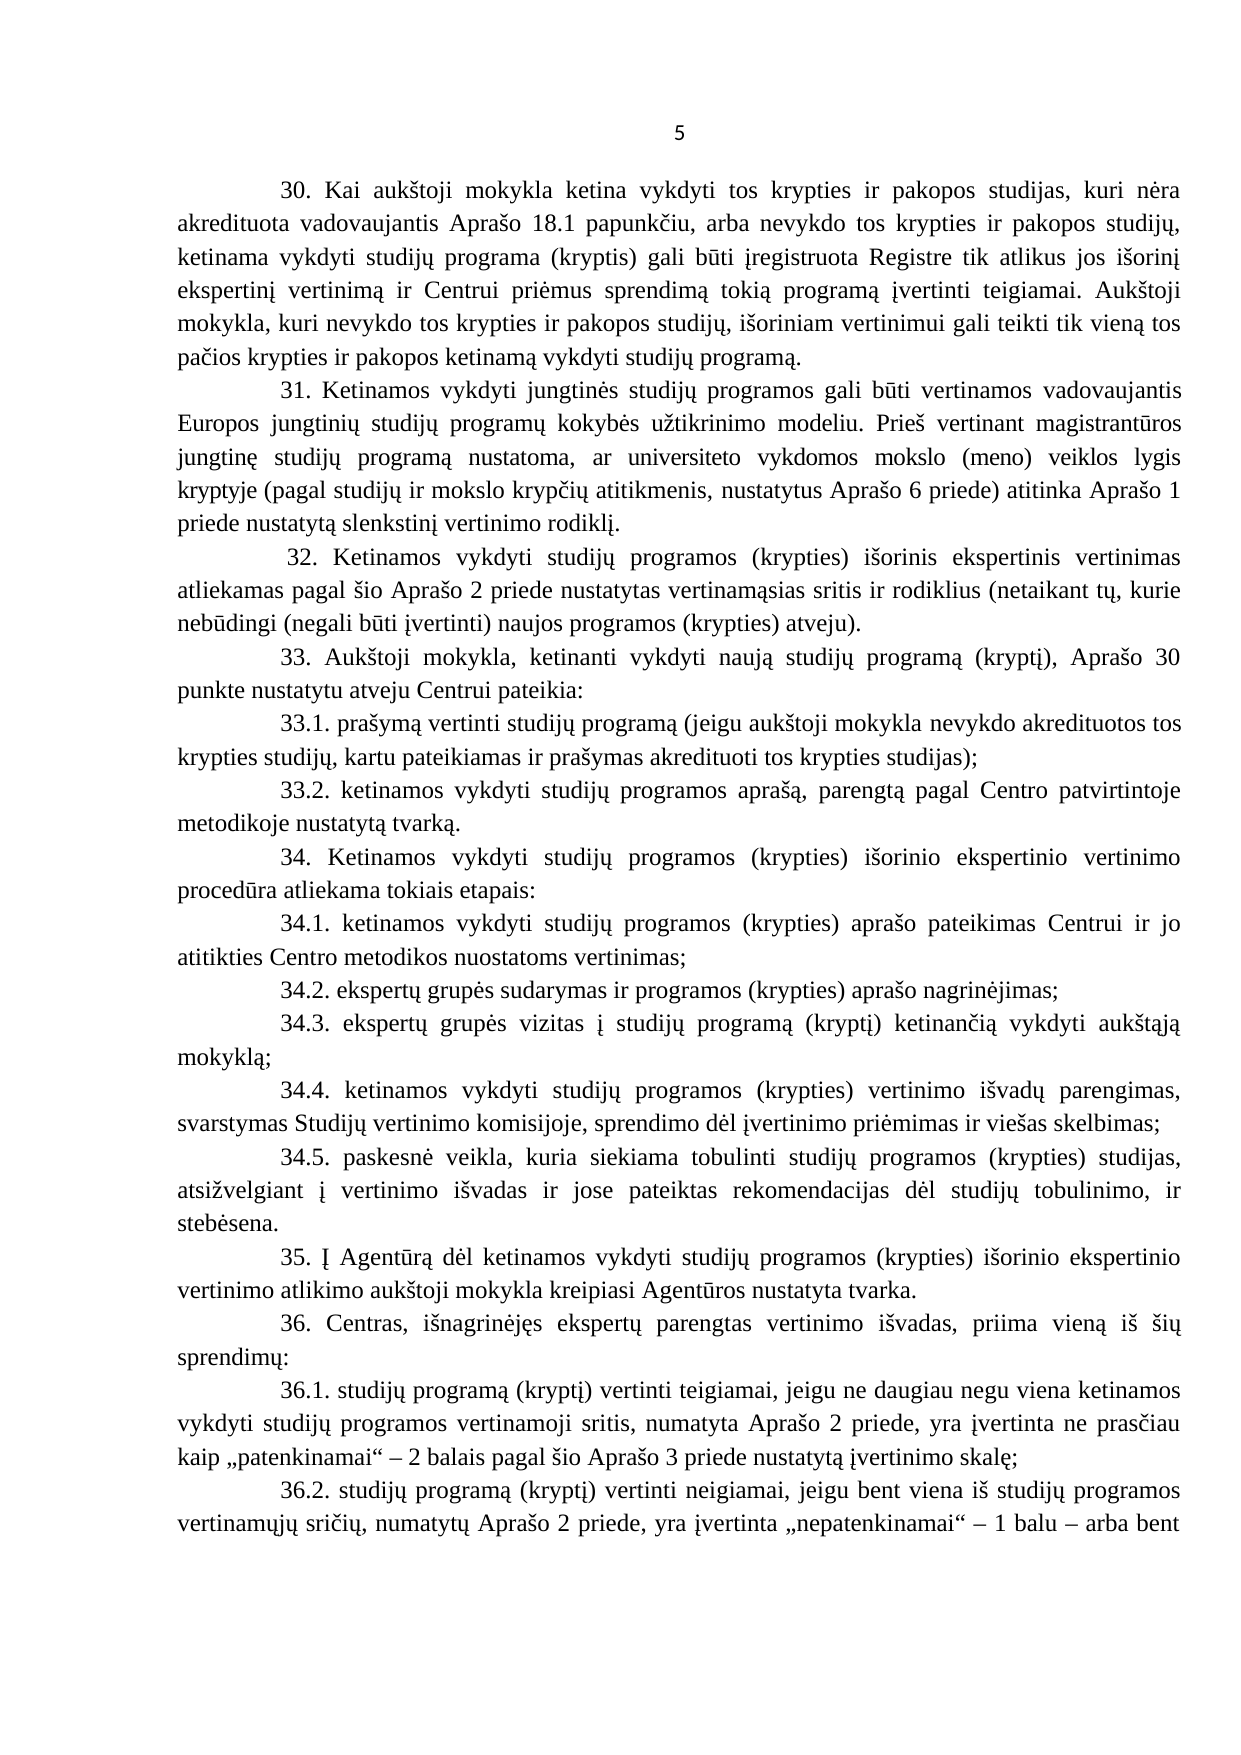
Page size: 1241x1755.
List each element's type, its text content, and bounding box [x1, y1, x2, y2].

text 36.2. studijų programą (kryptį) vertinti neigiamai, jeigu bent viena iš studijų programos vertinamųjų sričių, numatytų Aprašo 2 priede, yra įvertinta „nepatenkinamai“ – 1 balu – arba bent [177, 1475, 1182, 1537]
text 34.1. ketinamos vykdyti studijų programos (krypties) aprašo pateikimas Centrui ir jo atitikties Centro metodikos nuostatoms vertinimas; [177, 908, 1182, 970]
text 33. Aukštoji mokykla, ketinanti vykdyti naują studijų programą (kryptį), Aprašo 30 punkte nustatytu atveju Centrui pateikia: [177, 642, 1182, 704]
text 34.3. ekspertų grupės vizitas į studijų programą (kryptį) ketinančią vykdyti aukštąją mokyklą; [177, 1008, 1182, 1070]
text 36.1. studijų programą (kryptį) vertinti teigiamai, jeigu ne daugiau negu viena ketinamos vykdyti studijų programos vertinamoji sritis, numatyta Aprašo 2 priede, yra įvertinta ne prasčiau kaip „patenkinamai“ – 2 balais pagal šio Aprašo 3 priede nustatytą įvertinimo skalę; [177, 1375, 1182, 1470]
text 34.5. paskesnė veikla, kuria siekiama tobulinti studijų programos (krypties) studijas, atsižvelgiant į vertinimo išvadas ir jose pateiktas rekomendacijas dėl studijų tobulinimo, ir stebėsena. [177, 1142, 1182, 1237]
text 35. Į Agentūrą dėl ketinamos vykdyti studijų programos (krypties) išorinio ekspertinio vertinimo atlikimo aukštoji mokykla kreipiasi Agentūros nustatyta tvarka. [177, 1242, 1182, 1304]
text 33.2. ketinamos vykdyti studijų programos aprašą, parengtą pagal Centro patvirtintoje metodikoje nustatytą tvarką. [177, 775, 1182, 837]
text 34.2. ekspertų grupės sudarymas ir programos (krypties) aprašo nagrinėjimas; [177, 975, 1182, 1004]
text 34. Ketinamos vykdyti studijų programos (krypties) išorinio ekspertinio vertinimo procedūra atliekama tokiais etapais: [177, 842, 1182, 904]
text 34.4. ketinamos vykdyti studijų programos (krypties) vertinimo išvadų parengimas, svarstymas Studijų vertinimo komisijoje, sprendimo dėl įvertinimo priėmimas ir viešas skelbimas; [177, 1075, 1182, 1137]
text 32. Ketinamos vykdyti studijų programos (krypties) išorinis ekspertinis vertinimas atliekamas pagal šio Aprašo 2 priede nustatytas vertinamąsias sritis ir rodiklius (netaikant tų, kurie nebūdingi (negali būti įvertinti) naujos programos (krypties) atveju). [177, 542, 1182, 637]
text 33.1. prašymą vertinti studijų programą (jeigu aukštoji mokykla nevykdo akredituotos tos krypties studijų, kartu pateikiamas ir prašymas akredituoti tos krypties studijas); [177, 708, 1182, 770]
text 31. Ketinamos vykdyti jungtinės studijų programos gali būti vertinamos vadovaujantis Europos jungtinių studijų programų kokybės užtikrinimo modeliu. Prieš vertinant magistrantūros jungtinę studijų programą nustatoma, ar universiteto vykdomos mokslo (meno) veiklos lygis kryptyje (pagal studijų ir mokslo krypčių atitikmenis, nustatytus Aprašo 6 priede) atitinka Aprašo 1 priede nustatytą slenkstinį vertinimo rodiklį. [177, 375, 1182, 537]
text 30. Kai aukštoji mokykla ketina vykdyti tos krypties ir pakopos studijas, kuri nėra akredituota vadovaujantis Aprašo 18.1 papunkčiu, arba nevykdo tos krypties ir pakopos studijų, ketinama vykdyti studijų programa (kryptis) gali būti įregistruota Registre tik atlikus jos išorinį ekspertinį vertinimą ir Centrui priėmus sprendimą tokią programą įvertinti teigiamai. Aukštoji mokykla, kuri nevykdo tos krypties ir pakopos studijų, išoriniam vertinimui gali teikti tik vieną tos pačios krypties ir pakopos ketinamą vykdyti studijų programą. [177, 175, 1182, 370]
text 36. Centras, išnagrinėjęs ekspertų parengtas vertinimo išvadas, priima vieną iš šių sprendimų: [177, 1308, 1182, 1370]
